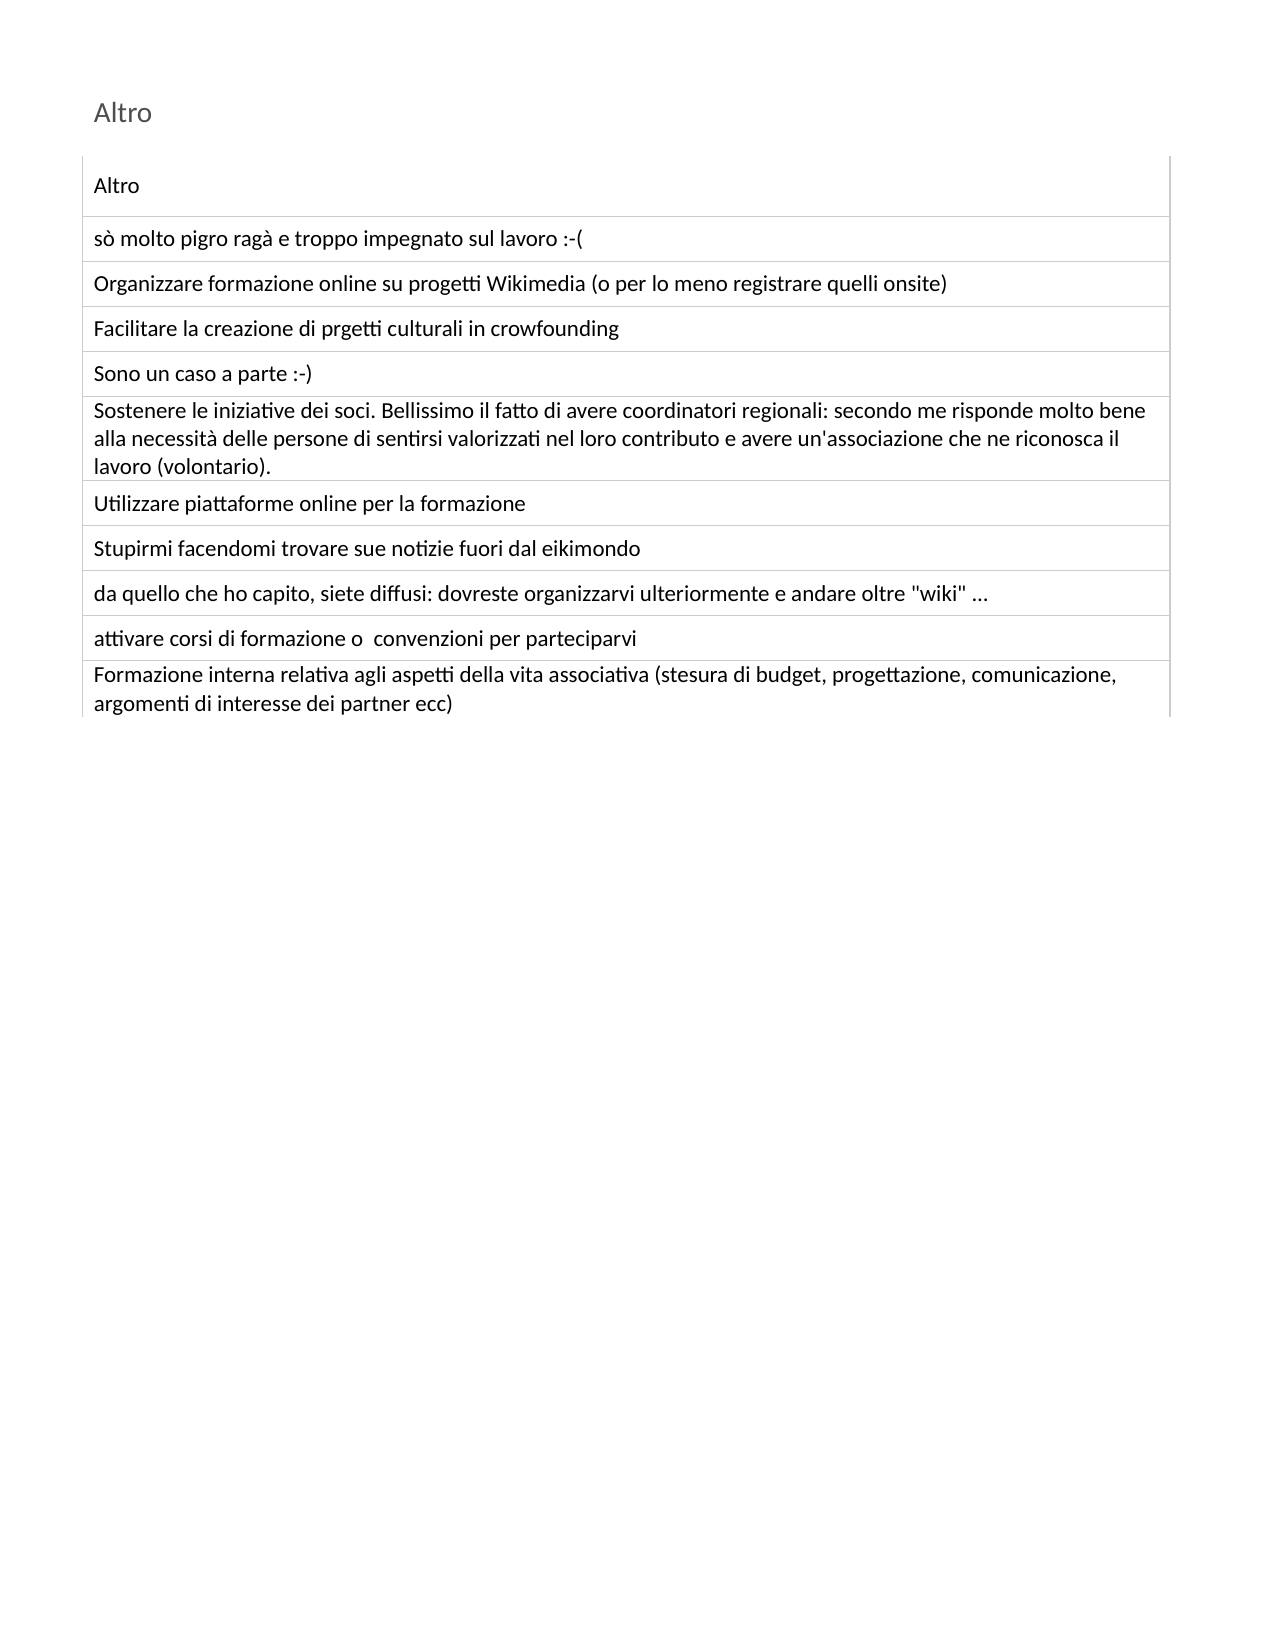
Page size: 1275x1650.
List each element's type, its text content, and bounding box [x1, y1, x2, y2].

table_cell Sono un caso a parte :-) [83, 352, 1169, 396]
text Altro [94, 94, 1181, 129]
table_cell Sostenere le iniziative dei soci. Bellissimo il fatto di avere coordinatori regionali: secondo me risponde molto bene alla necessità delle persone di sentirsi valorizzati nel loro contributo e avere un'associazione che ne riconosca il lavoro (volontario). [83, 397, 1169, 480]
table_cell Organizzare formazione online su progetti Wikimedia (o per lo meno registrare quelli onsite) [83, 262, 1169, 306]
table_cell Facilitare la creazione di prgetti culturali in crowfounding [83, 307, 1169, 351]
table_cell Stupirmi facendomi trovare sue notizie fuori dal eikimondo [83, 526, 1169, 570]
table_header Altro [83, 156, 1169, 216]
table_cell Formazione interna relativa agli aspetti della vita associativa (stesura di budget, progettazione, comunicazione, argomenti di interesse dei partner ecc) [83, 661, 1169, 717]
table_cell Utilizzare piattaforme online per la formazione [83, 481, 1169, 525]
table_cell attivare corsi di formazione o convenzioni per parteciparvi [83, 616, 1169, 660]
table_cell sò molto pigro ragà e troppo impegnato sul lavoro :-( [83, 217, 1169, 261]
table_cell da quello che ho capito, siete diffusi: dovreste organizzarvi ulteriormente e andare oltre "wiki" ... [83, 571, 1169, 615]
